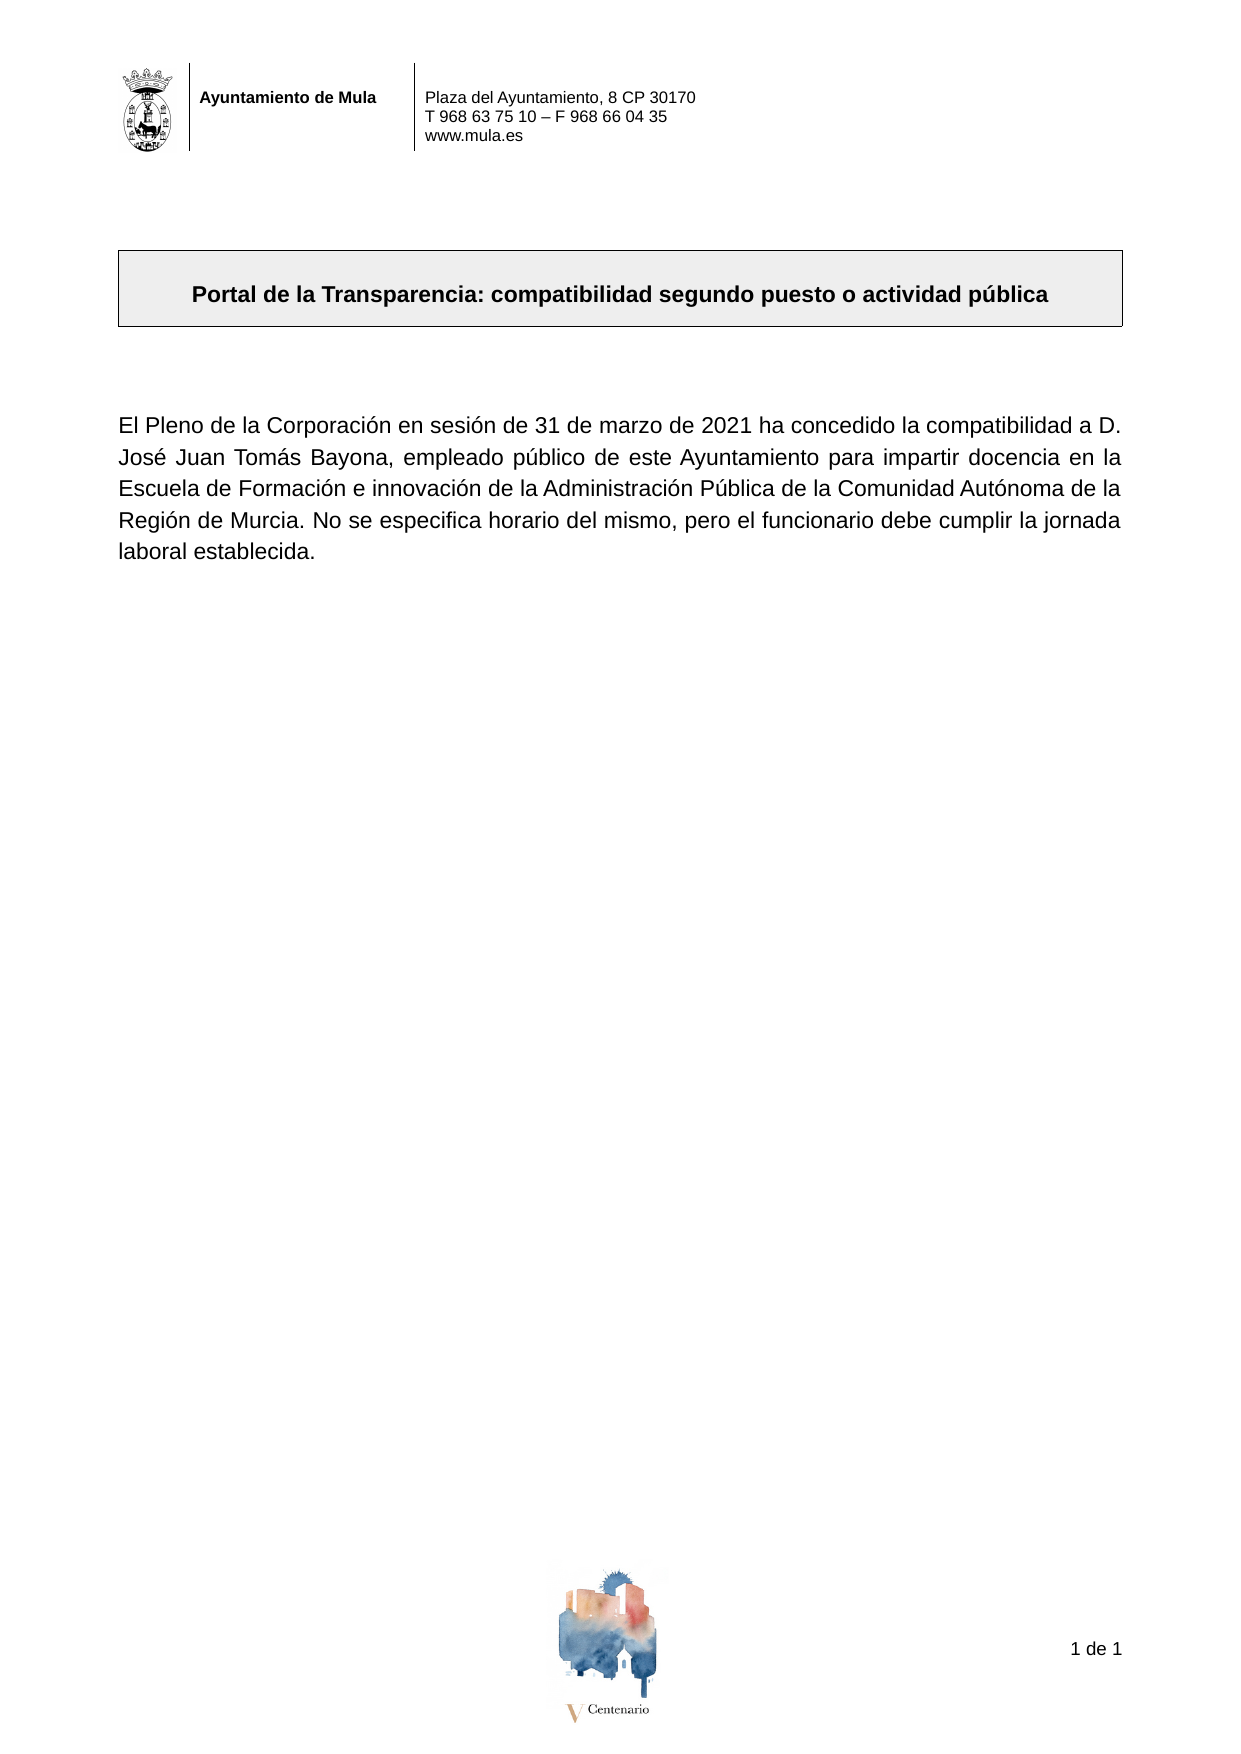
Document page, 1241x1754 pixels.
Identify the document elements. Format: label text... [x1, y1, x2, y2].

table_header Portal de la Transparencia: compatibilidad segundo puesto o actividad pública [119, 251, 1122, 326]
picture [117, 68, 177, 153]
picture [546, 1559, 669, 1731]
text El Pleno de la Corporación en sesión de 31 de marzo de 2021 ha concedido la compatibilidad a D. José Juan Tomás Bayona, empleado público de este Ayuntamiento para impartir docencia en la Escuela de Formación e innovación de la Administración Pública de la Comunidad Autónoma de la Región de Murcia. No se especifica horario del mismo, pero el funcionario debe cumplir la jornada laboral establecida. [118, 412, 1122, 564]
